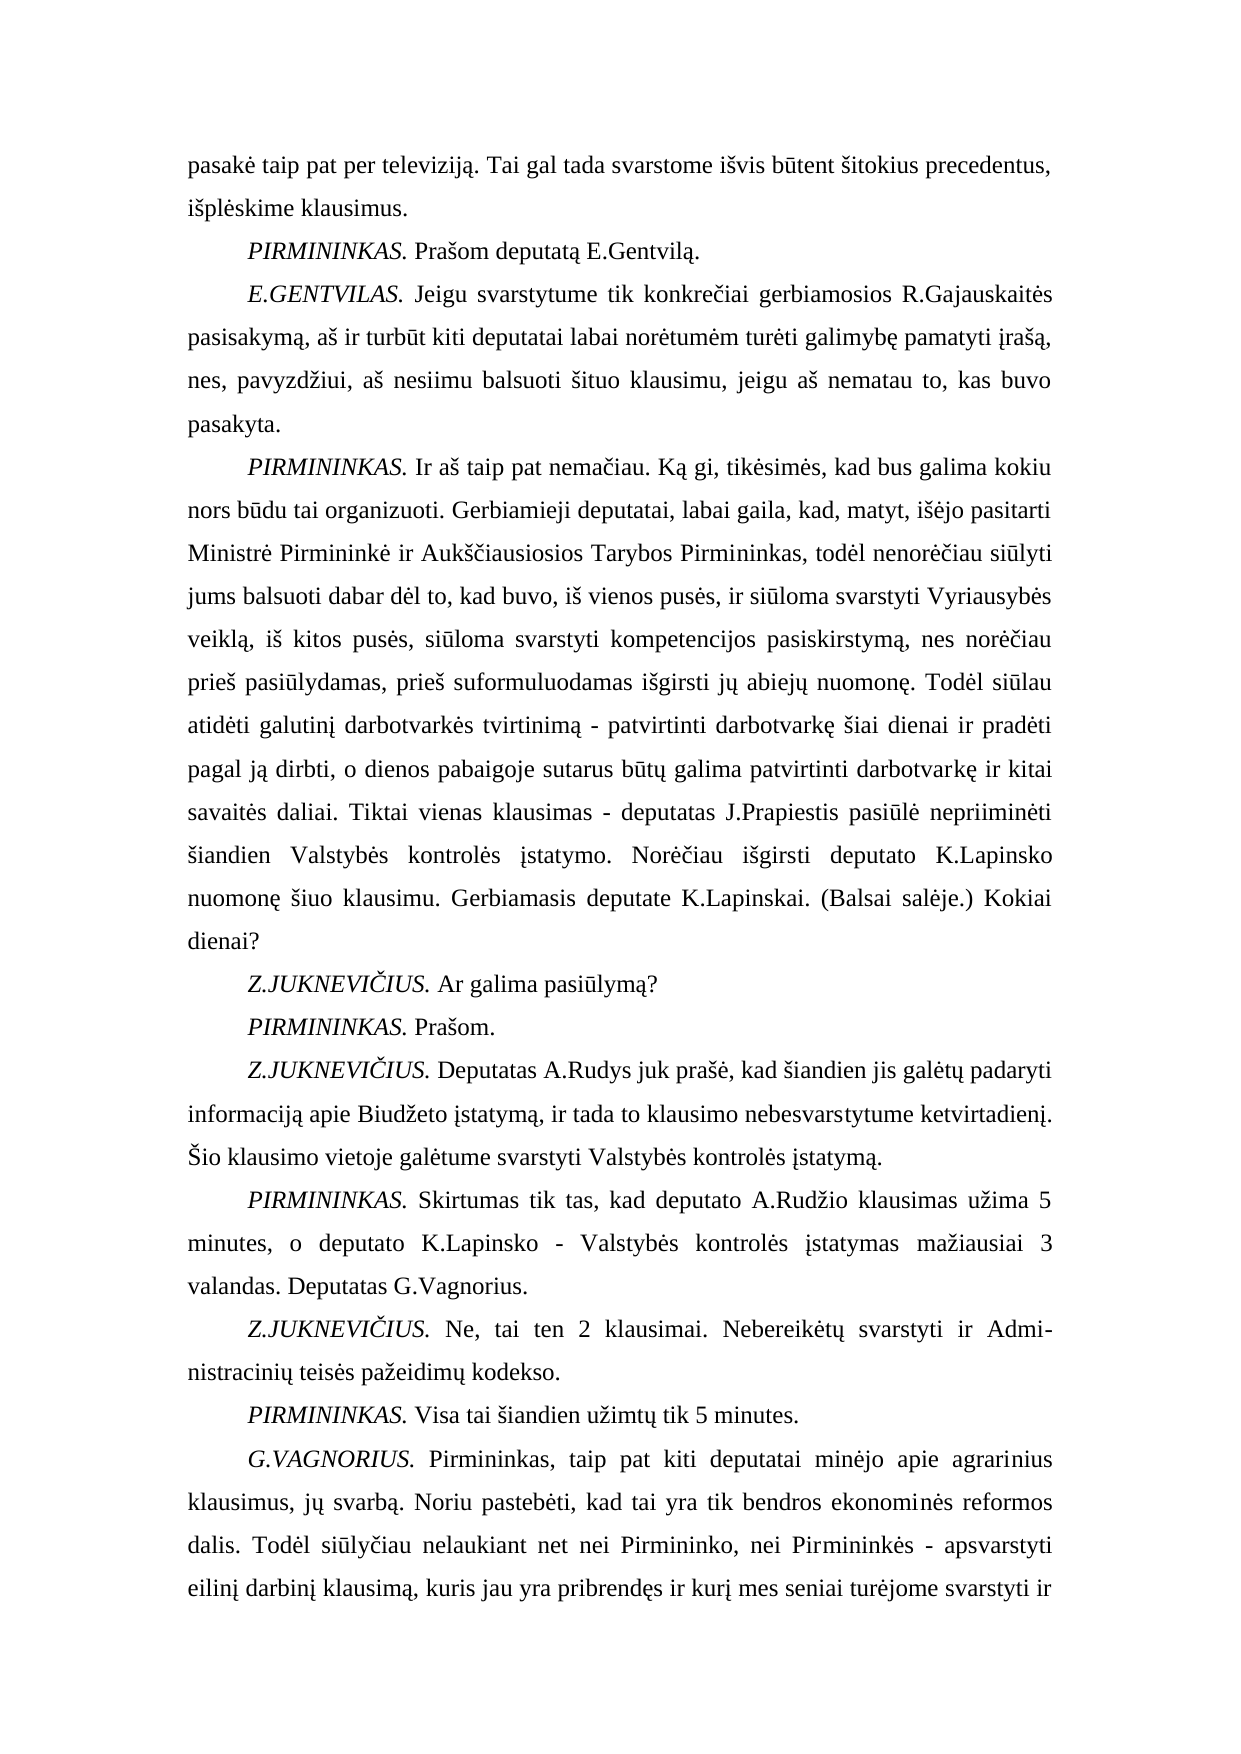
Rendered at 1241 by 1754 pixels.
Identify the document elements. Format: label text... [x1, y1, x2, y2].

text Z.JUKNEVIČIUS. Ne, tai ten 2 klausimai. Nebereikėtų svarstyti ir Admi­nistracinių teisės pažeidimų kodekso. [187, 1314, 1053, 1386]
text PIRMININKAS. Skirtumas tik tas, kad deputato A.Rudžio klausimas užima 5 minutes, o deputato K.Lapinsko - Valstybės kontrolės įstatymas ­mažiausiai 3 valandas. Deputatas G.Vagnorius. [187, 1185, 1053, 1300]
text PIRMININKAS. Prašom. [187, 1012, 1053, 1041]
text PIRMININKAS. Prašom deputatą E.Gentvilą. [187, 236, 1053, 265]
text pasakė taip pat per televiziją. Tai gal tada svarstome išvis būtent šitokius precedentus, išplėskime klausimus. [187, 150, 1053, 222]
text E.GENTVILAS. Jeigu svarstytume tik konkrečiai gerbiamosios R.Ga­jauskaitės pasisakymą, aš ir turbūt kiti deputatai labai norėtumėm turėti galimybę pamatyti įrašą, nes, pavyzdžiui, aš nesiimu balsuoti šituo klausimu, jeigu aš nematau to, kas buvo pasakyta. [187, 279, 1053, 437]
text PIRMININKAS. Visa tai šiandien užimtų tik 5 minutes. [187, 1401, 1053, 1429]
text Z.JUKNEVIČIUS. Deputatas A.Rudys juk prašė, kad šiandien jis galėtų padaryti informaciją apie Biudžeto įstatymą, ir tada to klausimo nebesvars­tytume ketvirtadienį. Šio klausimo vietoje galėtume svarstyti Valstybės kontrolės įstatymą. [187, 1056, 1053, 1171]
text PIRMININKAS. Ir aš taip pat nemačiau. Ką gi, tikėsimės, kad bus galima kokiu nors būdu tai organizuoti. Gerbiamieji deputatai, labai gaila, kad, matyt, išėjo pasitarti Ministrė Pirmininkė ir Aukščiausiosios Tarybos Pirmi­ninkas, todėl nenorėčiau siūlyti jums balsuoti dabar dėl to, kad buvo, iš vienos pusės, ir siūloma svarstyti Vyriausybės veiklą, iš kitos pusės, siūloma svarstyti kompetencijos pasiskirstymą, nes norėčiau prieš pasiūlydamas, prieš suformuluodamas išgirsti jų abiejų nuomonę. Todėl siūlau atidėti ga­lutinį darbotvarkės tvirtinimą - patvirtinti darbotvarkę šiai dienai ir pradėti pagal ją dirbti, o dienos pabaigoje sutarus būtų galima patvirtinti darbotvar­kę ir kitai savaitės daliai. Tiktai vienas klausimas - deputatas J.Prapiestis pasiūlė nepriiminėti šiandien Valstybės kontrolės įstatymo. Norėčiau išgirs­ti deputato K.Lapinsko nuomonę šiuo klausimu. Gerbiamasis deputate K.Lapinskai. (Balsai salėje.) Kokiai dienai? [187, 452, 1053, 955]
text G.VAGNORIUS. Pirmininkas, taip pat kiti deputatai minėjo apie agrari­nius klausimus, jų svarbą. Noriu pastebėti, kad tai yra tik bendros ekonomi­nės reformos dalis. Todėl siūlyčiau nelaukiant net nei Pirmininko, nei Pir­mininkės - apsvarstyti eilinį darbinį klausimą, kuris jau yra pribrendęs ir kurį mes seniai turėjome svarstyti ir [187, 1444, 1053, 1602]
text Z.JUKNEVIČIUS. Ar galima pasiūlymą? [187, 969, 1053, 998]
